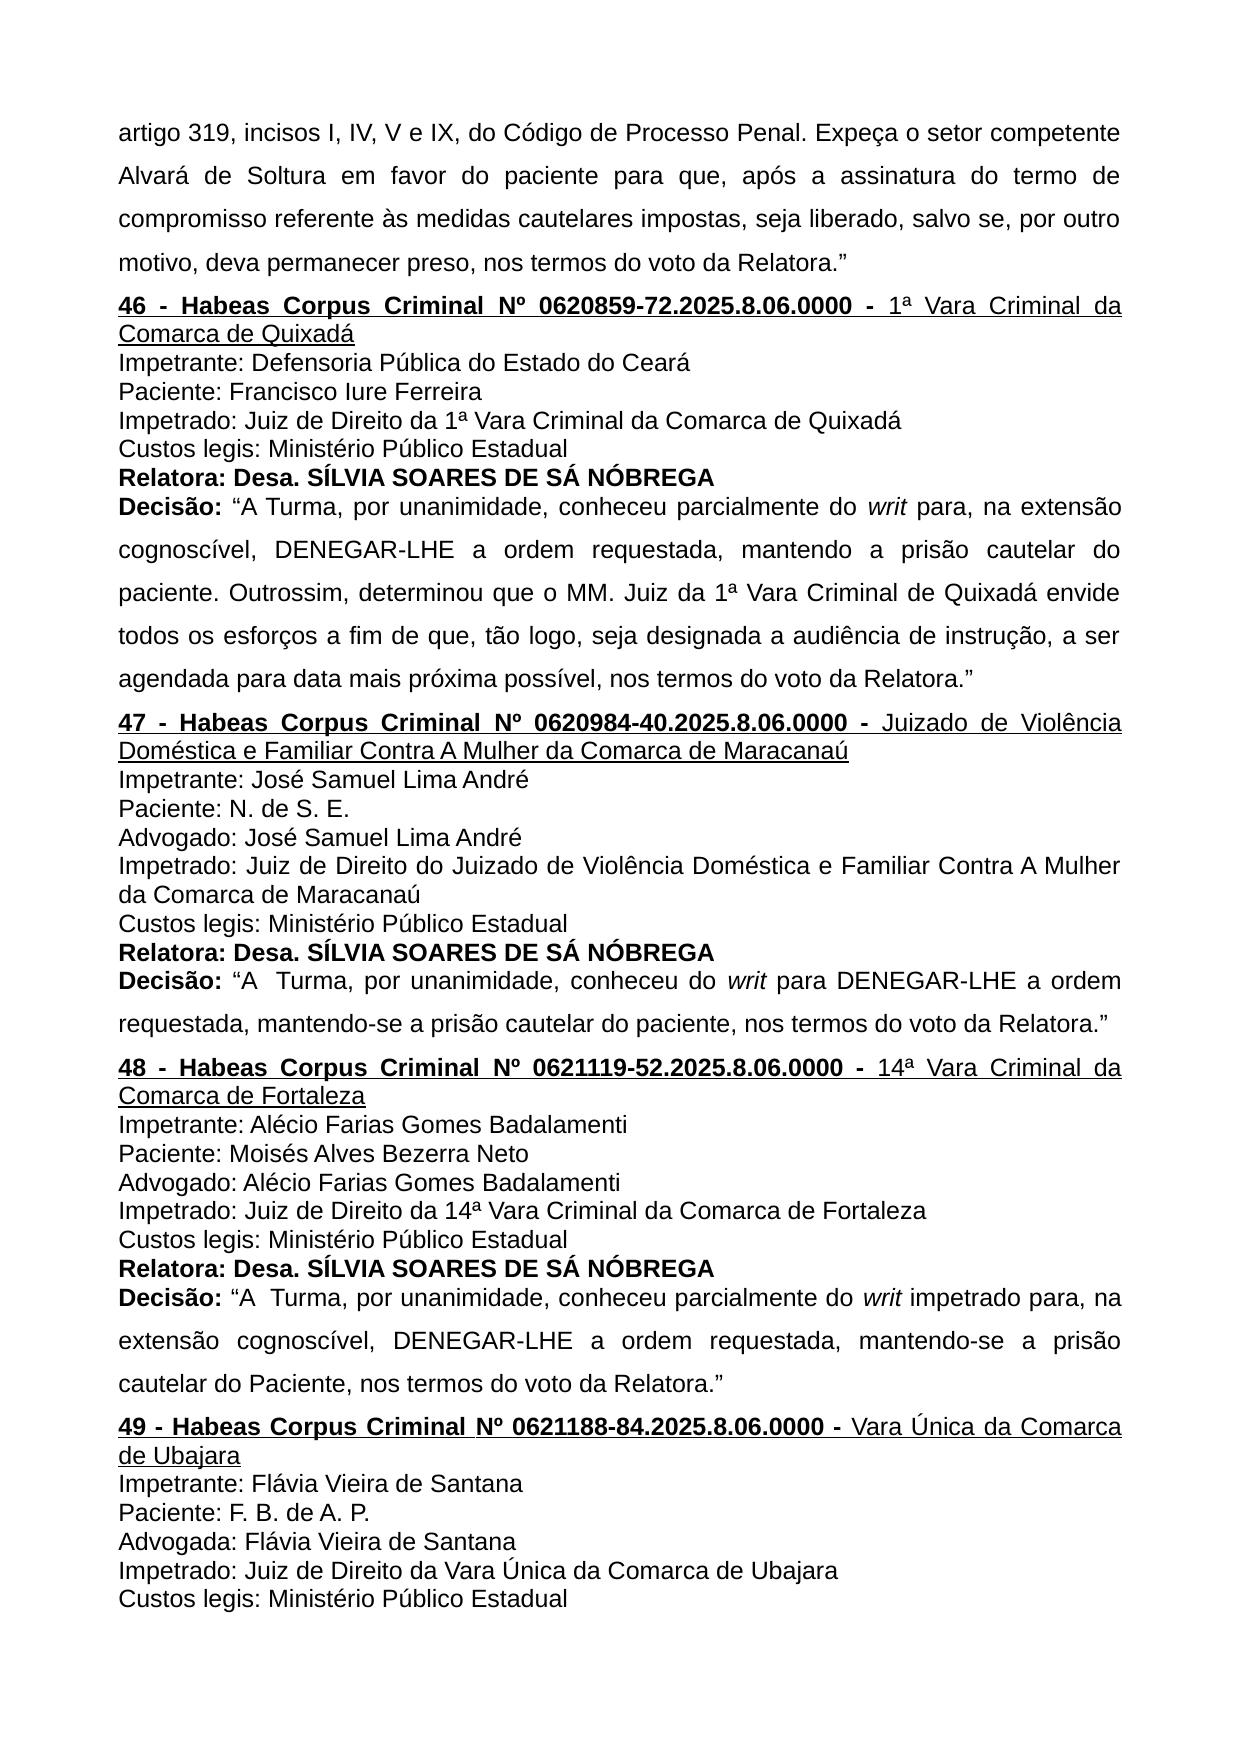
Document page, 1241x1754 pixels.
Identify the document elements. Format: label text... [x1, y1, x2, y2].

text Doméstica e Familiar Contra A Mulher da Comarca de Maracanaú [118, 734, 1122, 765]
text Impetrante: Alécio Farias Gomes Badalamenti [118, 1110, 1122, 1139]
text Decisão: “A Turma, por unanimidade, conheceu do writ para DENEGAR-LHE a ordem requestada, mantendo-se a prisão cautelar do paciente, nos termos do voto da Relatora.” [118, 966, 1122, 1038]
text Relatora: Desa. SÍLVIA SOARES DE SÁ NÓBREGA [118, 937, 1122, 966]
text Custos legis: Ministério Público Estadual [118, 1225, 1122, 1254]
text Custos legis: Ministério Público Estadual [118, 1584, 1122, 1613]
text Advogado: Alécio Farias Gomes Badalamenti [118, 1167, 1122, 1196]
text 47 - Habeas Corpus Criminal Nº 0620984-40.2025.8.06.0000 - Juizado de Violência [118, 707, 1122, 733]
text Decisão: “A Turma, por unanimidade, conheceu parcialmente do writ para, na extensão cognoscível, DENEGAR-LHE a ordem requestada, mantendo a prisão cautelar do paciente. Outrossim, determinou que o MM. Juiz da 1ª Vara Criminal de Quixadá envide todos os esforços a fim de que, tão logo, seja designada a audiência de instrução, a ser agendada para data mais próxima possível, nos termos do voto da Relatora.” [118, 492, 1122, 693]
text Comarca de Quixadá [118, 317, 1122, 348]
text 48 - Habeas Corpus Criminal Nº 0621119-52.2025.8.06.0000 - 14ª Vara Criminal da [118, 1052, 1122, 1078]
text de Ubajara [118, 1438, 1122, 1469]
text Impetrante: Defensoria Pública do Estado do Ceará [118, 348, 1122, 377]
text Impetrado: Juiz de Direito da 14ª Vara Criminal da Comarca de Fortaleza [118, 1196, 1122, 1225]
text Comarca de Fortaleza [118, 1079, 1122, 1110]
text 46 - Habeas Corpus Criminal Nº 0620859-72.2025.8.06.0000 - 1ª Vara Criminal da [118, 291, 1122, 316]
text Advogada: Flávia Vieira de Santana [118, 1527, 1122, 1556]
text Impetrado: Juiz de Direito do Juizado de Violência Doméstica e Familiar Contra A Mulher da Comarca de Maracanaú [118, 851, 1122, 909]
text artigo 319, incisos I, IV, V e IX, do Código de Processo Penal. Expeça o setor competente Alvará de Soltura em favor do paciente para que, após a assinatura do termo de compromisso referente às medidas cautelares impostas, seja liberado, salvo se, por outro motivo, deva permanecer preso, nos termos do voto da Relatora.” [118, 118, 1122, 276]
text Decisão: “A Turma, por unanimidade, conheceu parcialmente do writ impetrado para, na extensão cognoscível, DENEGAR-LHE a ordem requestada, mantendo-se a prisão cautelar do Paciente, nos termos do voto da Relatora.” [118, 1282, 1122, 1397]
text 49 - Habeas Corpus Criminal Nº 0621188-84.2025.8.06.0000 - Vara Única da Comarca [118, 1412, 1122, 1437]
text Paciente: F. B. de A. P. [118, 1498, 1122, 1527]
text Custos legis: Ministério Público Estadual [118, 434, 1122, 463]
text Relatora: Desa. SÍLVIA SOARES DE SÁ NÓBREGA [118, 1254, 1122, 1282]
text Paciente: N. de S. E. [118, 794, 1122, 822]
text Relatora: Desa. SÍLVIA SOARES DE SÁ NÓBREGA [118, 463, 1122, 492]
text Advogado: José Samuel Lima André [118, 822, 1122, 851]
text Impetrante: Flávia Vieira de Santana [118, 1469, 1122, 1498]
text Paciente: Francisco Iure Ferreira [118, 377, 1122, 406]
text Impetrado: Juiz de Direito da 1ª Vara Criminal da Comarca de Quixadá [118, 406, 1122, 434]
text Paciente: Moisés Alves Bezerra Neto [118, 1139, 1122, 1167]
text Impetrante: José Samuel Lima André [118, 765, 1122, 794]
text Impetrado: Juiz de Direito da Vara Única da Comarca de Ubajara [118, 1556, 1122, 1584]
text Custos legis: Ministério Público Estadual [118, 909, 1122, 937]
